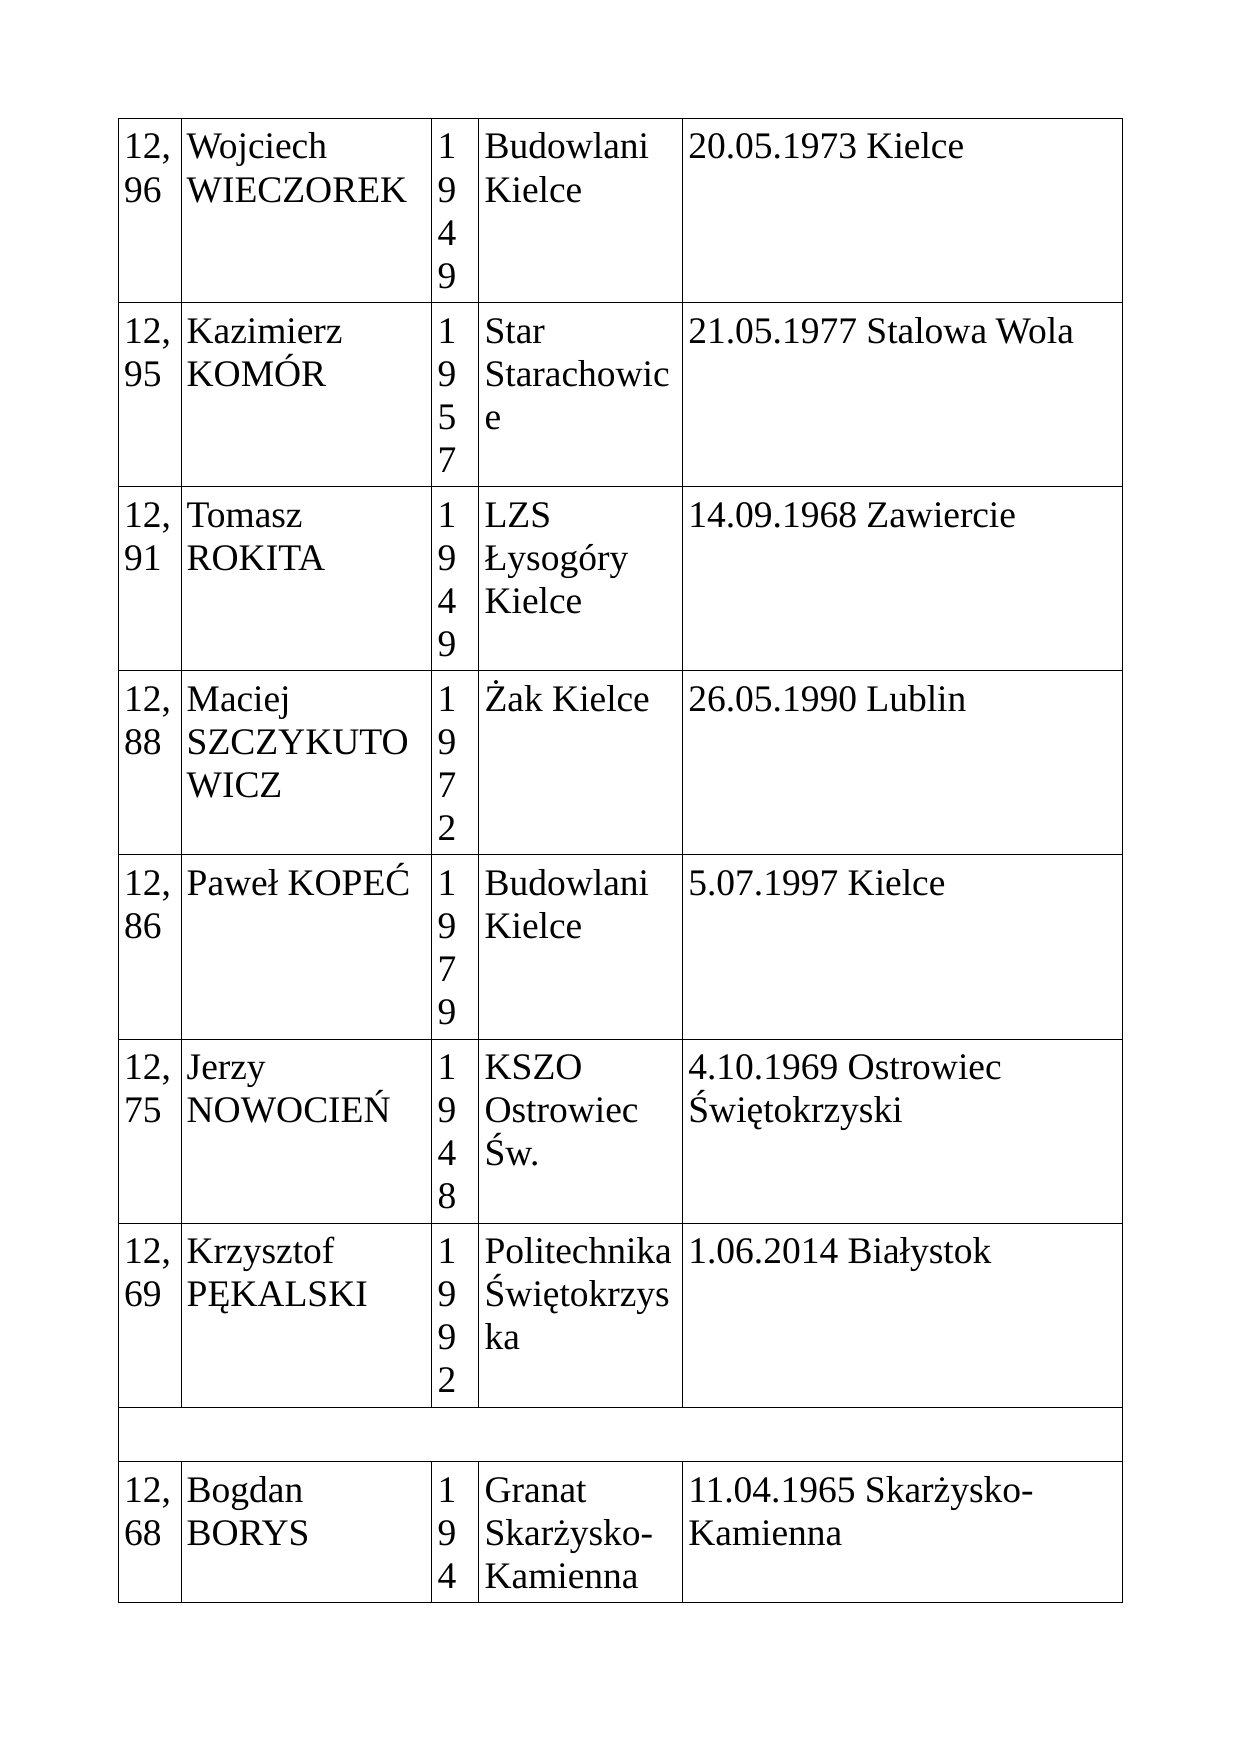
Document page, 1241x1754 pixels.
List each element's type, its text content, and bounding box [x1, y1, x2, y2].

table_cell Żak Kielce [479, 671, 682, 854]
table_cell 12,75 [119, 1040, 181, 1222]
table_cell 1949 [432, 119, 478, 302]
table_cell Maciej SZCZYKUTOWICZ [182, 671, 431, 854]
table_cell 1972 [432, 671, 478, 854]
table_cell 194 [432, 1462, 478, 1602]
table_cell Kazimierz KOMÓR [182, 303, 431, 486]
table_cell Bogdan BORYS [182, 1462, 431, 1602]
table_cell 12,88 [119, 671, 181, 854]
table_cell 20.05.1973 Kielce [683, 119, 1122, 302]
table_cell 1.06.2014 Białystok [683, 1224, 1122, 1407]
table_cell Star Starachowice [479, 303, 682, 486]
table_cell Tomasz ROKITA [182, 487, 431, 670]
table_cell 11.04.1965 Skarżysko-Kamienna [683, 1462, 1122, 1602]
table_cell Wojciech WIECZOREK [182, 119, 431, 302]
table_cell 12,68 [119, 1462, 181, 1602]
table_cell 4.10.1969 Ostrowiec Świętokrzyski [683, 1040, 1122, 1222]
table_cell 12,69 [119, 1224, 181, 1407]
table_cell 1992 [432, 1224, 478, 1407]
table_cell 5.07.1997 Kielce [683, 855, 1122, 1038]
table_cell 12,95 [119, 303, 181, 486]
table_cell 12,86 [119, 855, 181, 1038]
table_cell [119, 1408, 1122, 1461]
table_cell 1979 [432, 855, 478, 1038]
table_cell 21.05.1977 Stalowa Wola [683, 303, 1122, 486]
table_cell Budowlani Kielce [479, 119, 682, 302]
table_cell Budowlani Kielce [479, 855, 682, 1038]
table_cell LZS Łysogóry Kielce [479, 487, 682, 670]
table_cell 14.09.1968 Zawiercie [683, 487, 1122, 670]
table_cell 12,96 [119, 119, 181, 302]
table_cell 1948 [432, 1040, 478, 1222]
table_cell 26.05.1990 Lublin [683, 671, 1122, 854]
table_cell Paweł KOPEĆ [182, 855, 431, 1038]
table_cell 1957 [432, 303, 478, 486]
table_cell 12,91 [119, 487, 181, 670]
table_cell Politechnika Świętokrzyska [479, 1224, 682, 1407]
table_cell 1949 [432, 487, 478, 670]
table_cell Jerzy NOWOCIEŃ [182, 1040, 431, 1222]
table_cell KSZO Ostrowiec Św. [479, 1040, 682, 1222]
table_cell Granat Skarżysko-Kamienna [479, 1462, 682, 1602]
table_cell Krzysztof PĘKALSKI [182, 1224, 431, 1407]
